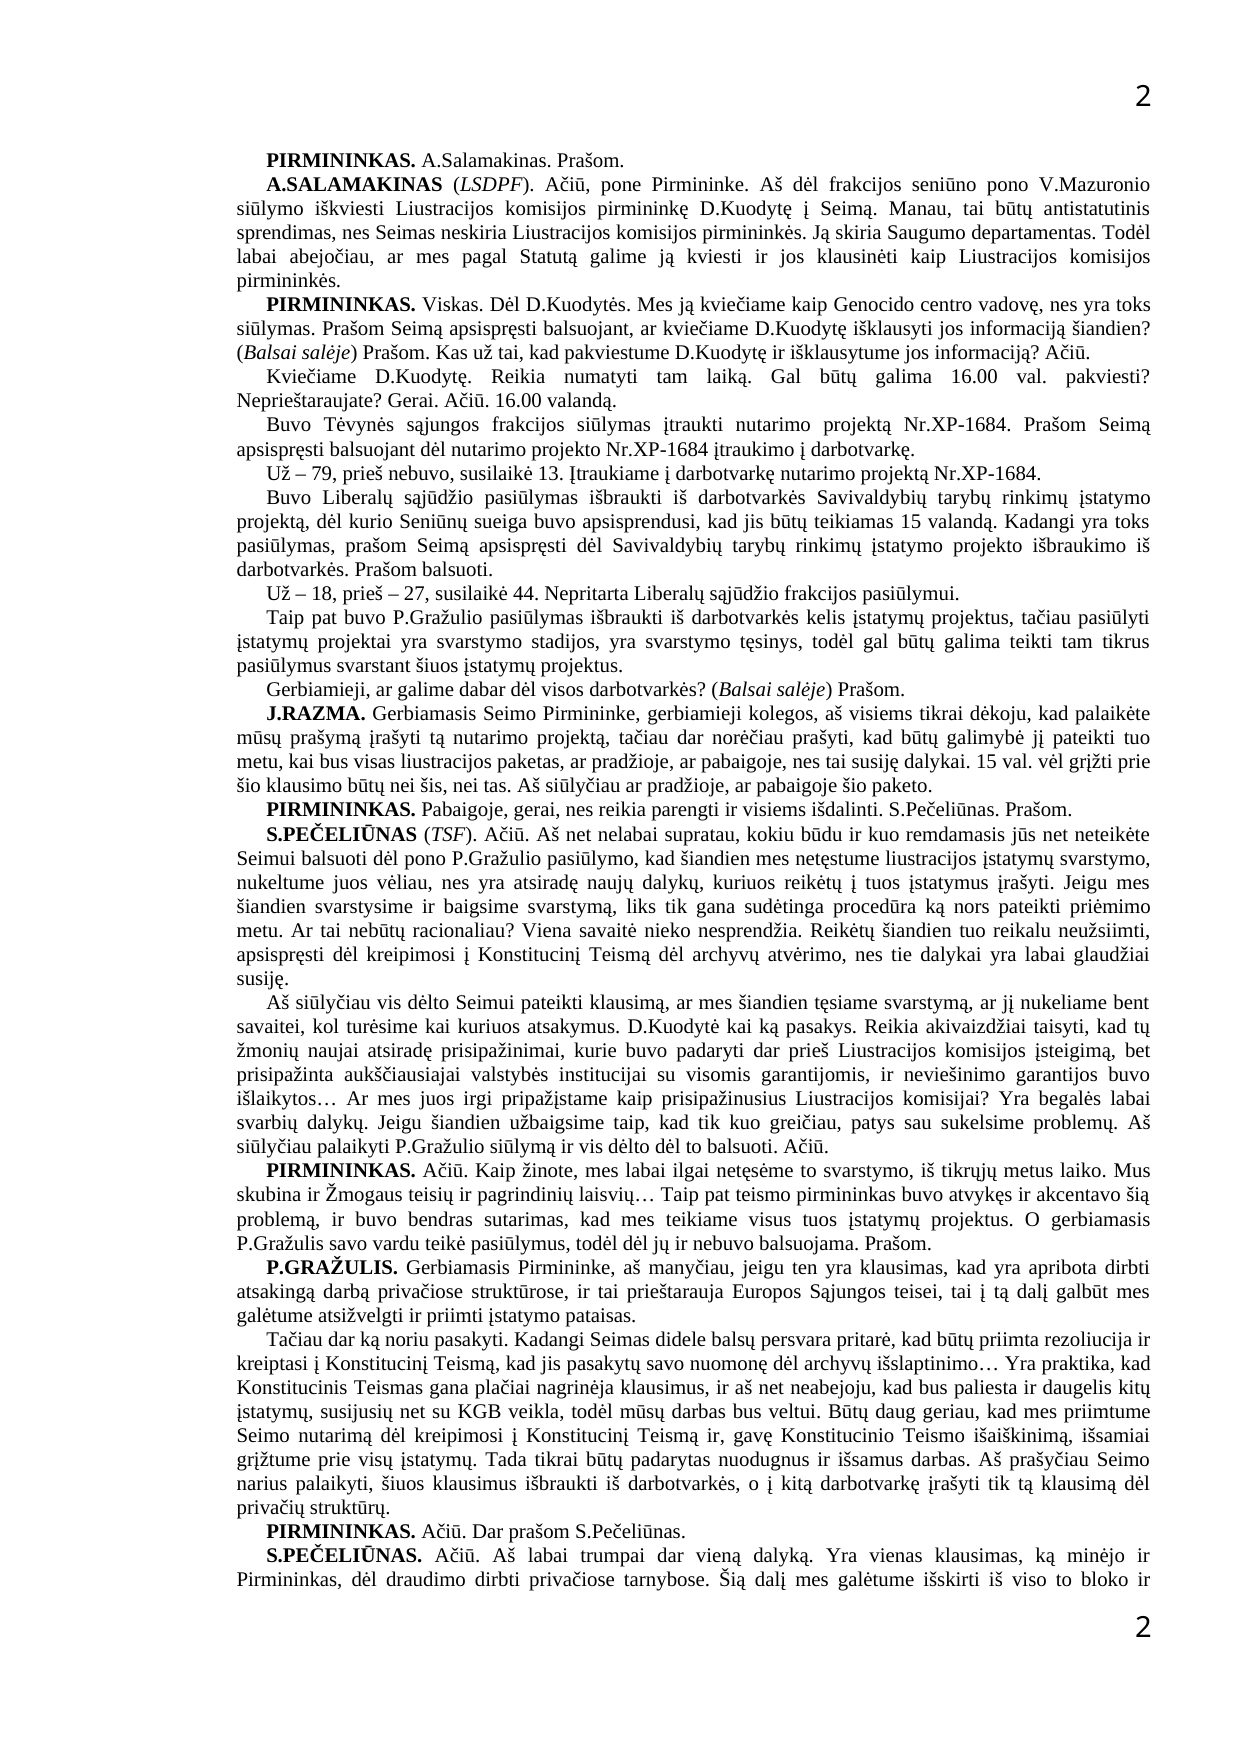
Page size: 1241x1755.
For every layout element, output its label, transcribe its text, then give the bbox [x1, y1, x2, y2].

text P.GRAŽULIS. Gerbiamasis Pirmininke, aš manyčiau, jeigu ten yra klausimas, kad yra apribota dirbti atsakingą darbą privačiose struktūrose, ir tai prieštarauja Europos Sąjungos teisei, tai į tą dalį galbūt mes galėtume atsižvelgti ir priimti įstatymo pataisas. [236, 1254, 1152, 1327]
text PIRMININKAS. A.Salamakinas. Prašom. [236, 148, 1152, 172]
text Tačiau dar ką noriu pasakyti. Kadangi Seimas didele balsų persvara pritarė, kad būtų priimta rezoliucija ir kreiptasi į Konstitucinį Teismą, kad jis pasakytų savo nuomonę dėl archyvų išslaptinimo… Yra praktika, kad Konstitucinis Teismas gana plačiai nagrinėja klausimus, ir aš net neabejoju, kad bus paliesta ir daugelis kitų įstatymų, susijusių net su KGB veikla, todėl mūsų darbas bus veltui. Būtų daug geriau, kad mes priimtume Seimo nutarimą dėl kreipimosi į Konstitucinį Teismą ir, gavę Konstitucinio Teismo išaiškinimą, išsamiai grįžtume prie visų įstatymų. Tada tikrai būtų padarytas nuodugnus ir išsamus darbas. Aš prašyčiau Seimo narius palaikyti, šiuos klausimus išbraukti iš darbotvarkės, o į kitą darbotvarkę įrašyti tik tą klausimą dėl privačių struktūrų. [236, 1327, 1152, 1519]
text Kviečiame D.Kuodytę. Reikia numatyti tam laiką. Gal būtų galima 16.00 val. pakviesti? Neprieštaraujate? Gerai. Ačiū. 16.00 valandą. [236, 364, 1152, 412]
text Taip pat buvo P.Gražulio pasiūlymas išbraukti iš darbotvarkės kelis įstatymų projektus, tačiau pasiūlyti įstatymų projektai yra svarstymo stadijos, yra svarstymo tęsinys, todėl gal būtų galima teikti tam tikrus pasiūlymus svarstant šiuos įstatymų projektus. [236, 605, 1152, 677]
text Aš siūlyčiau vis dėlto Seimui pateikti klausimą, ar mes šiandien tęsiame svarstymą, ar jį nukeliame bent savaitei, kol turėsime kai kuriuos atsakymus. D.Kuodytė kai ką pasakys. Reikia akivaizdžiai taisyti, kad tų žmonių naujai atsiradę prisipažinimai, kurie buvo padaryti dar prieš Liustracijos komisijos įsteigimą, bet prisipažinta aukščiausiajai valstybės institucijai su visomis garantijomis, ir neviešinimo garantijos buvo išlaikytos… Ar mes juos irgi pripažįstame kaip prisipažinusius Liustracijos komisijai? Yra begalės labai svarbių dalykų. Jeigu šiandien užbaigsime taip, kad tik kuo greičiau, patys sau sukelsime problemų. Aš siūlyčiau palaikyti P.Gražulio siūlymą ir vis dėlto dėl to balsuoti. Ačiū. [236, 990, 1152, 1158]
text PIRMININKAS. Ačiū. Dar prašom S.Pečeliūnas. [236, 1519, 1152, 1543]
text Už – 18, prieš – 27, susilaikė 44. Nepritarta Liberalų sąjūdžio frakcijos pasiūlymui. [236, 581, 1152, 605]
text Buvo Tėvynės sąjungos frakcijos siūlymas įtraukti nutarimo projektą Nr.XP-1684. Prašom Seimą apsispręsti balsuojant dėl nutarimo projekto Nr.XP-1684 įtraukimo į darbotvarkę. [236, 412, 1152, 461]
text S.PEČELIŪNAS (TSF). Ačiū. Aš net nelabai supratau, kokiu būdu ir kuo remdamasis jūs net neteikėte Seimui balsuoti dėl pono P.Gražulio pasiūlymo, kad šiandien mes netęstume liustracijos įstatymų svarstymo, nukeltume juos vėliau, nes yra atsiradę naujų dalykų, kuriuos reikėtų į tuos įstatymus įrašyti. Jeigu mes šiandien svarstysime ir baigsime svarstymą, liks tik gana sudėtinga procedūra ką nors pateikti priėmimo metu. Ar tai nebūtų racionaliau? Viena savaitė nieko nesprendžia. Reikėtų šiandien tuo reikalu neužsiimti, apsispręsti dėl kreipimosi į Konstitucinį Teismą dėl archyvų atvėrimo, nes tie dalykai yra labai glaudžiai susiję. [236, 821, 1152, 990]
text S.PEČELIŪNAS. Ačiū. Aš labai trumpai dar vieną dalyką. Yra vienas klausimas, ką minėjo ir Pirmininkas, dėl draudimo dirbti privačiose tarnybose. Šią dalį mes galėtume išskirti iš viso to bloko ir [236, 1543, 1152, 1591]
text PIRMININKAS. Ačiū. Kaip žinote, mes labai ilgai netęsėme to svarstymo, iš tikrųjų metus laiko. Mus skubina ir Žmogaus teisių ir pagrindinių laisvių… Taip pat teismo pirmininkas buvo atvykęs ir akcentavo šią problemą, ir buvo bendras sutarimas, kad mes teikiame visus tuos įstatymų projektus. O gerbiamasis P.Gražulis savo vardu teikė pasiūlymus, todėl dėl jų ir nebuvo balsuojama. Prašom. [236, 1158, 1152, 1254]
text PIRMININKAS. Pabaigoje, gerai, nes reikia parengti ir visiems išdalinti. S.Pečeliūnas. Prašom. [236, 797, 1152, 821]
text A.SALAMAKINAS (LSDPF). Ačiū, pone Pirmininke. Aš dėl frakcijos seniūno pono V.Mazuronio siūlymo iškviesti Liustracijos komisijos pirmininkę D.Kuodytę į Seimą. Manau, tai būtų antistatutinis sprendimas, nes Seimas neskiria Liustracijos komisijos pirmininkės. Ją skiria Saugumo departamentas. Todėl labai abejočiau, ar mes pagal Statutą galime ją kviesti ir jos klausinėti kaip Liustracijos komisijos pirmininkės. [236, 172, 1152, 292]
text Buvo Liberalų sąjūdžio pasiūlymas išbraukti iš darbotvarkės Savivaldybių tarybų rinkimų įstatymo projektą, dėl kurio Seniūnų sueiga buvo apsisprendusi, kad jis būtų teikiamas 15 valandą. Kadangi yra toks pasiūlymas, prašom Seimą apsispręsti dėl Savivaldybių tarybų rinkimų įstatymo projekto išbraukimo iš darbotvarkės. Prašom balsuoti. [236, 484, 1152, 581]
text PIRMININKAS. Viskas. Dėl D.Kuodytės. Mes ją kviečiame kaip Genocido centro vadovę, nes yra toks siūlymas. Prašom Seimą apsispręsti balsuojant, ar kviečiame D.Kuodytę išklausyti jos informaciją šiandien? (Balsai salėje) Prašom. Kas už tai, kad pakviestume D.Kuodytę ir išklausytume jos informaciją? Ačiū. [236, 292, 1152, 364]
text J.RAZMA. Gerbiamasis Seimo Pirmininke, gerbiamieji kolegos, aš visiems tikrai dėkoju, kad palaikėte mūsų prašymą įrašyti tą nutarimo projektą, tačiau dar norėčiau prašyti, kad būtų galimybė jį pateikti tuo metu, kai bus visas liustracijos paketas, ar pradžioje, ar pabaigoje, nes tai susiję dalykai. 15 val. vėl grįžti prie šio klausimo būtų nei šis, nei tas. Aš siūlyčiau ar pradžioje, ar pabaigoje šio paketo. [236, 701, 1152, 797]
text Gerbiamieji, ar galime dabar dėl visos darbotvarkės? (Balsai salėje) Prašom. [236, 677, 1152, 701]
text Už – 79, prieš nebuvo, susilaikė 13. Įtraukiame į darbotvarkę nutarimo projektą Nr.XP-1684. [236, 461, 1152, 484]
